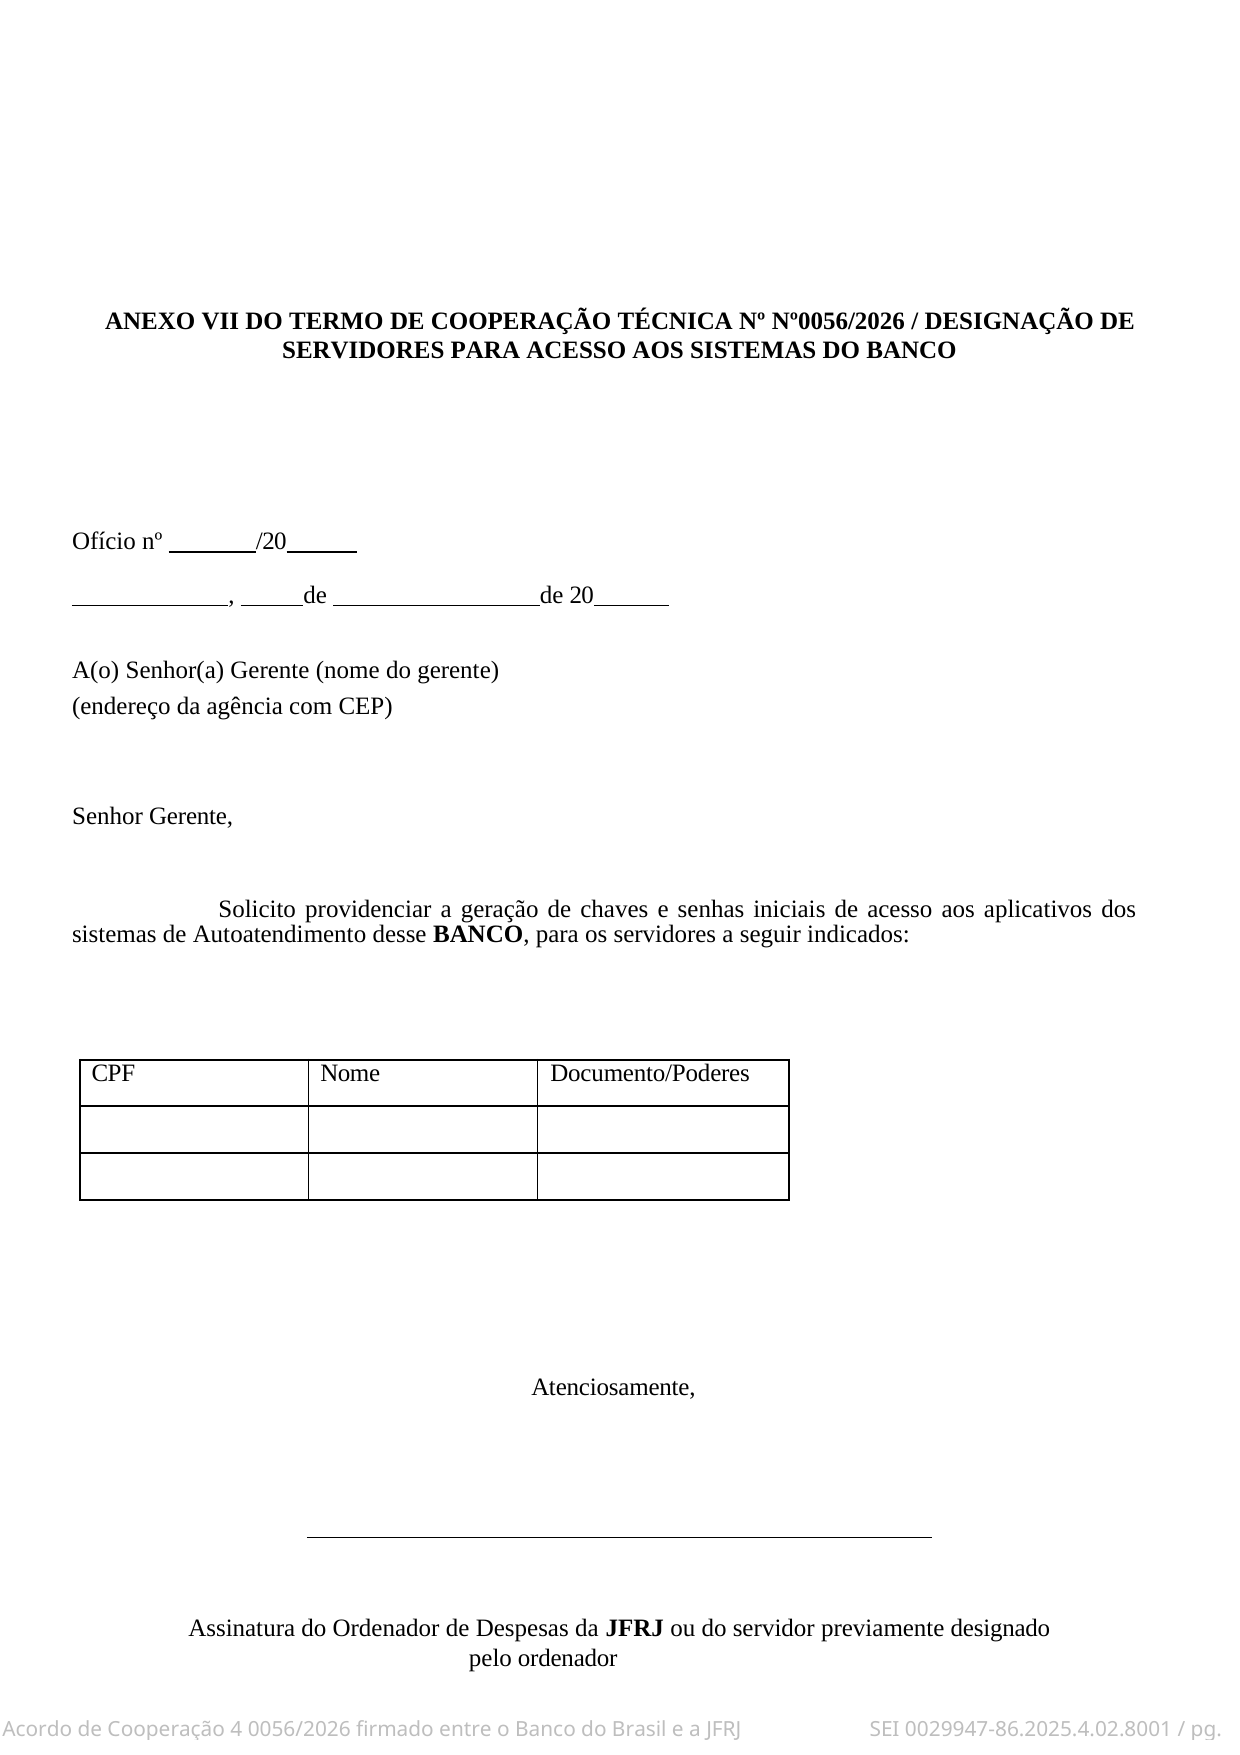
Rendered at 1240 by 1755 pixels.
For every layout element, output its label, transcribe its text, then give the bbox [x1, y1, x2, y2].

table_header Documento/Poderes [538, 1061, 788, 1105]
subtitle ANEXO VII DO TERMO DE COOPERAÇÃO TÉCNICA Nº Nº0056/2026 / DESIGNAÇÃO DE SERVIDORES PARA ACESSO AOS SISTEMAS DO BANCO [105, 306, 1181, 363]
table_cell [309, 1107, 537, 1152]
text Assinatura do Ordenador de Despesas da JFRJ ou do servidor previamente designado [72, 1613, 1166, 1642]
text , de de 20 [72, 580, 1181, 609]
text Atenciosamente, [65, 1372, 1162, 1401]
table_cell [538, 1107, 788, 1152]
text A(o) Senhor(a) Gerente (nome do gerente) (endereço da agência com CEP) [72, 655, 550, 720]
table_cell [309, 1154, 537, 1199]
table_cell [538, 1154, 788, 1199]
table_cell [81, 1154, 308, 1199]
text Solicito providenciar a geração de chaves e senhas iniciais de acesso aos aplicativos dos sistemas de Autoatendimento desse BANCO, para os servidores a seguir indicados: [72, 897, 1168, 948]
table_cell [81, 1107, 308, 1152]
text pelo ordenador [59, 1643, 1027, 1672]
text Senhor Gerente, [72, 801, 1181, 829]
table_header Nome [309, 1061, 537, 1105]
table_header CPF [81, 1061, 308, 1105]
text Ofício nº /20 [72, 526, 1181, 555]
